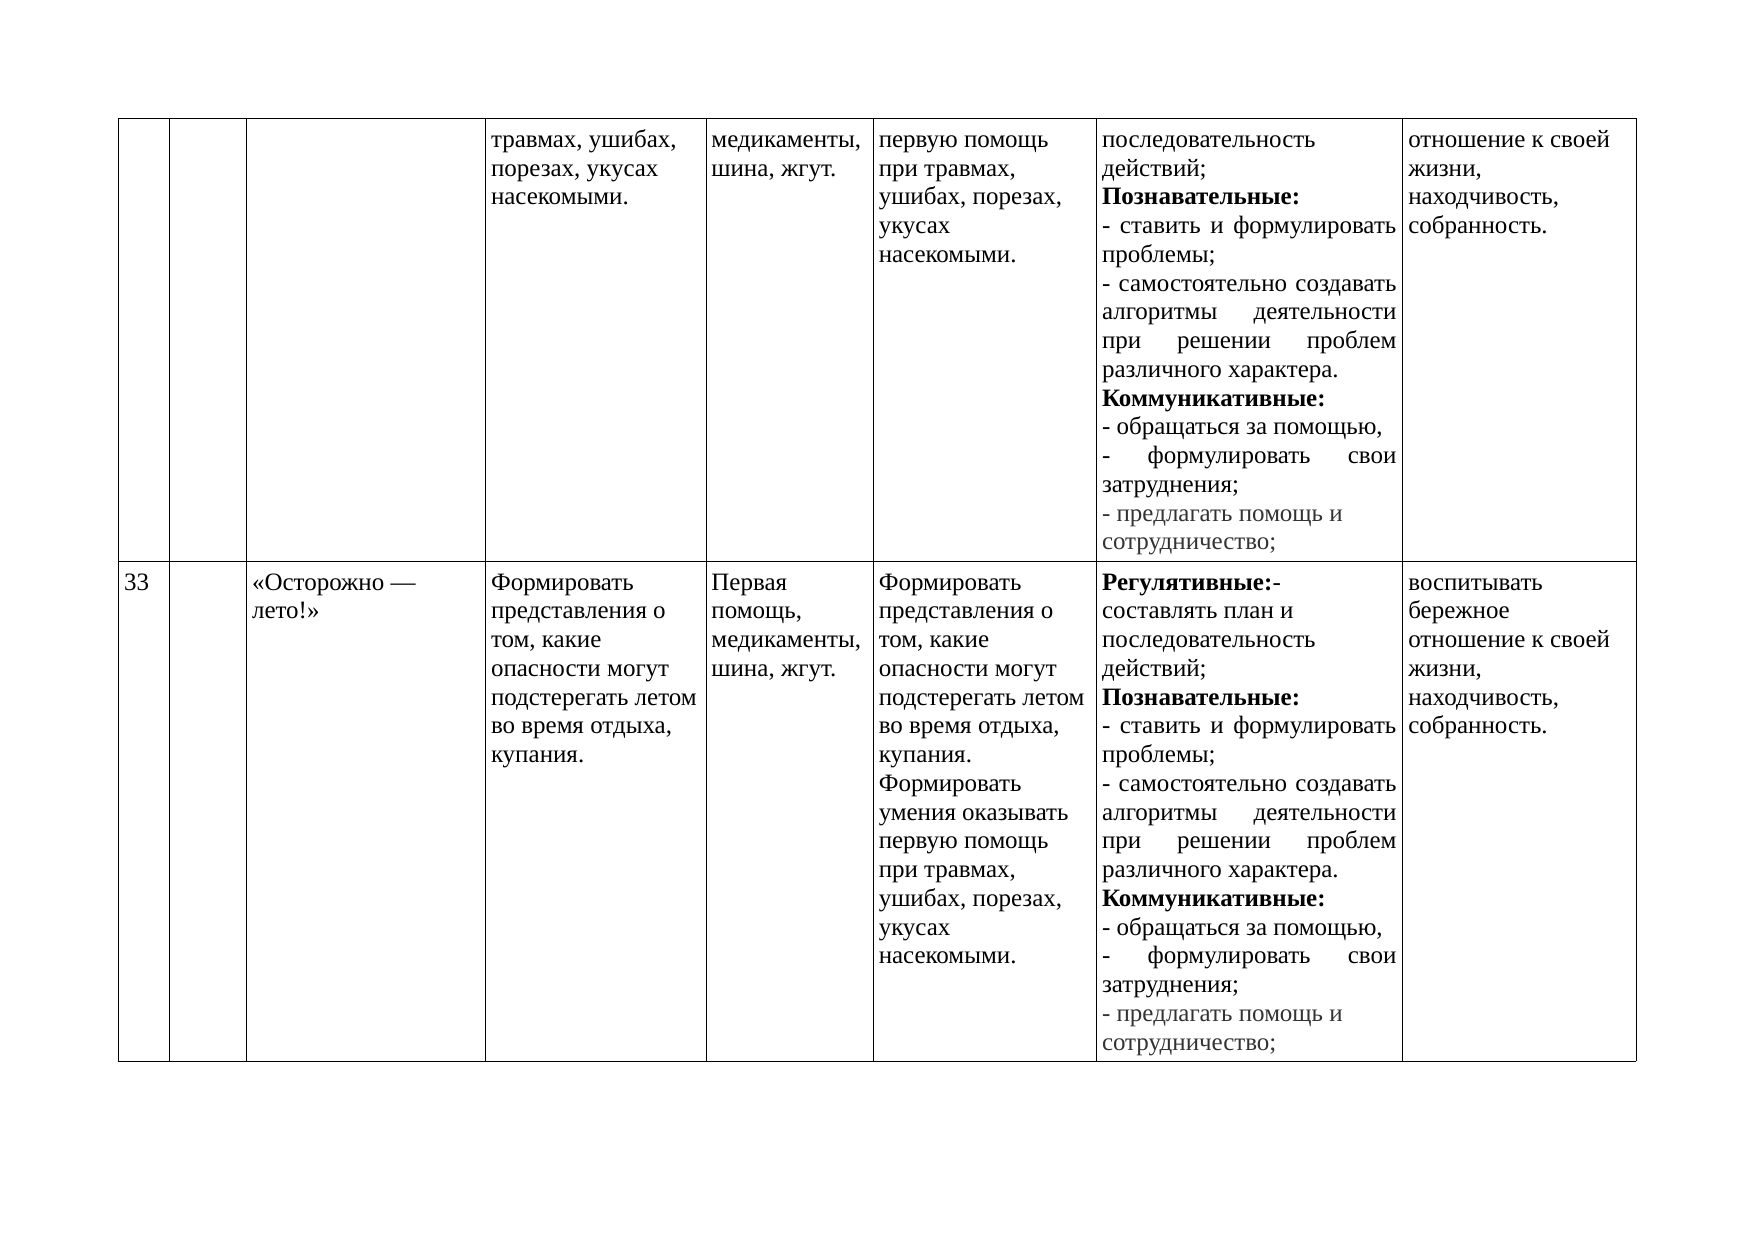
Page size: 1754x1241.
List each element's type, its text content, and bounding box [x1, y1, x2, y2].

table_cell Регулятивные:- составлять план и последовательность действий; Познавательные: - ставить и формулировать проблемы; - самостоятельно создавать алгоритмы деятельности при решении проблем различного характера. Коммуникативные: - обращаться за помощью, - формулировать свои затруднения; - предлагать помощь и сотрудничество; [1097, 562, 1402, 1061]
table_cell Формировать представления о том, какие опасности могут подстерегать летом во время отдыха, купания. [486, 562, 706, 1061]
table_cell [170, 119, 246, 561]
table_cell 33 [119, 562, 169, 1061]
table_cell первую помощь при травмах, ушибах, порезах, укусах насекомыми. [874, 119, 1096, 561]
table_cell [170, 562, 246, 1061]
table_cell воспитывать бережное отношение к своей жизни, находчивость, собранность. [1403, 562, 1636, 1061]
table_cell [119, 119, 169, 561]
table_cell отношение к своей жизни, находчивость, собранность. [1403, 119, 1636, 561]
table_cell последовательность действий; Познавательные: - ставить и формулировать проблемы; - самостоятельно создавать алгоритмы деятельности при решении проблем различного характера. Коммуникативные: - обращаться за помощью, - формулировать свои затруднения; - предлагать помощь и сотрудничество; [1097, 119, 1402, 561]
table_cell Первая помощь, медикаменты, шина, жгут. [707, 562, 873, 1061]
table_cell «Осторожно — лето!» [247, 562, 485, 1061]
table_cell медикаменты, шина, жгут. [707, 119, 873, 561]
table_cell Формировать представления о том, какие опасности могут подстерегать летом во время отдыха, купания. Формировать умения оказывать первую помощь при травмах, ушибах, порезах, укусах насекомыми. [874, 562, 1096, 1061]
table_cell травмах, ушибах, порезах, укусах насекомыми. [486, 119, 706, 561]
table_cell [247, 119, 485, 561]
